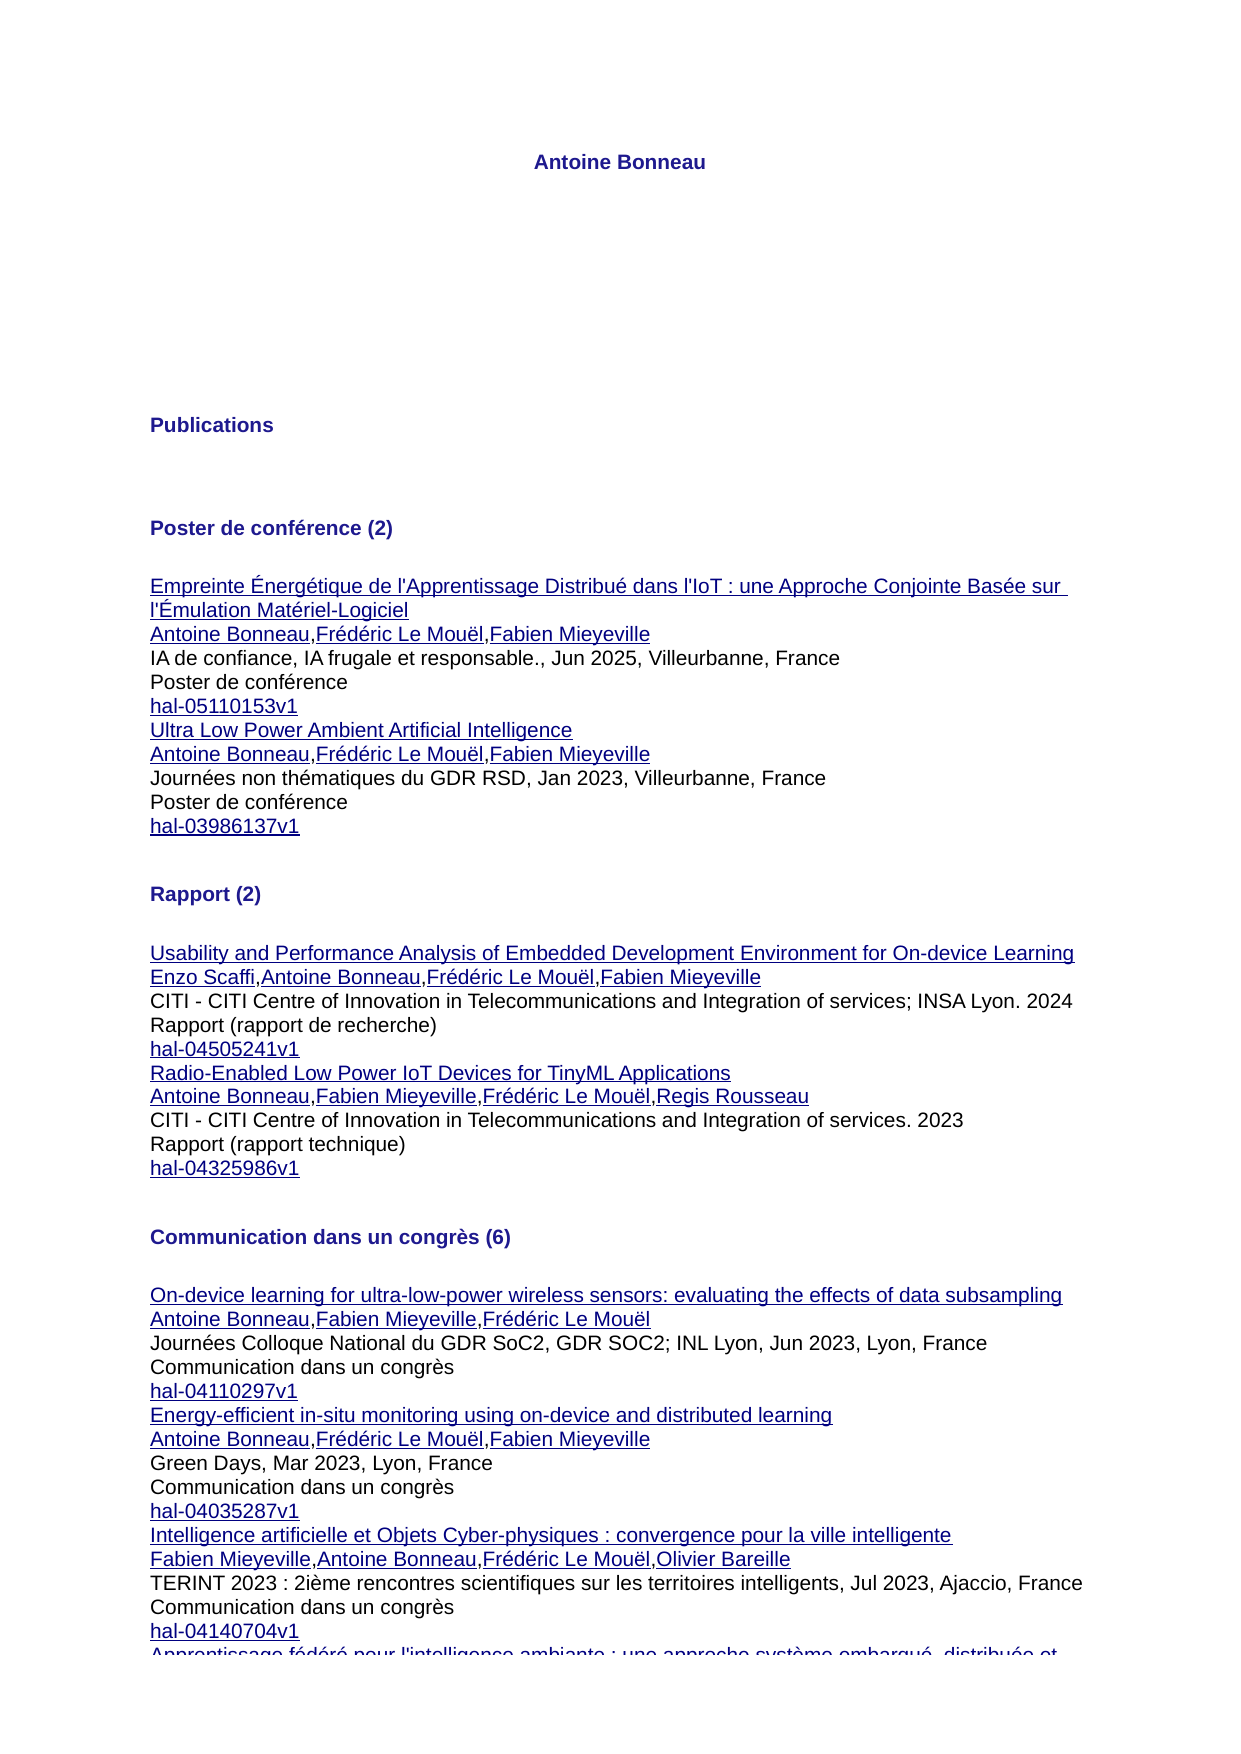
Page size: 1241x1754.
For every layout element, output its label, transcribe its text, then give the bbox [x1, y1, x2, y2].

table_header Empreinte Énergétique de l'Apprentissage Distribué dans l'IoT : une Approche Conjointe Basée sur l'Émulation Matériel-Logiciel Antoine Bonneau,Frédéric Le Mouël,Fabien Mieyeville IA de confiance, IA frugale et responsable., Jun 2025, Villeurbanne, France Poster de conférence hal-05110153v1 [150, 574, 1090, 718]
table_cell Apprentissage fédéré pour l'intelligence ambiante : une approche système embarqué, distribuée et intermittente Antoine Bonneau,Frédéric Le Mouël,Fabien Mieyeville Conférence d'informatique en Parallélisme, Architecture et Systèmes (ComPAS'2023), Jul 2023, Annecy, France Communication dans un congrès hal-04133151v1 [150, 1643, 1090, 1655]
subtitle Communication dans un congrès (6) [150, 1225, 1090, 1249]
subtitle Publications [150, 412, 1090, 436]
table_header On-device learning for ultra-low-power wireless sensors: evaluating the effects of data subsampling Antoine Bonneau,Fabien Mieyeville,Frédéric Le Mouël Journées Colloque National du GDR SoC2, GDR SOC2; INL Lyon, Jun 2023, Lyon, France Communication dans un congrès hal-04110297v1 [150, 1283, 1090, 1403]
subtitle Rapport (2) [150, 882, 1090, 906]
table_cell Energy-efficient in-situ monitoring using on-device and distributed learning Antoine Bonneau,Frédéric Le Mouël,Fabien Mieyeville Green Days, Mar 2023, Lyon, France Communication dans un congrès hal-04035287v1 [150, 1403, 1090, 1523]
subtitle Antoine Bonneau [150, 150, 1090, 174]
subtitle Poster de conférence (2) [150, 516, 1090, 539]
table_header Usability and Performance Analysis of Embedded Development Environment for On-device Learning Enzo Scaffi,Antoine Bonneau,Frédéric Le Mouël,Fabien Mieyeville CITI - CITI Centre of Innovation in Telecommunications and Integration of services; INSA Lyon. 2024 Rapport (rapport de recherche) hal-04505241v1 [150, 941, 1090, 1060]
table_cell Radio-Enabled Low Power IoT Devices for TinyML Applications Antoine Bonneau,Fabien Mieyeville,Frédéric Le Mouël,Regis Rousseau CITI - CITI Centre of Innovation in Telecommunications and Integration of services. 2023 Rapport (rapport technique) hal-04325986v1 [150, 1060, 1090, 1180]
table_cell Ultra Low Power Ambient Artificial Intelligence Antoine Bonneau,Frédéric Le Mouël,Fabien Mieyeville Journées non thématiques du GDR RSD, Jan 2023, Villeurbanne, France Poster de conférence hal-03986137v1 [150, 718, 1090, 837]
table_cell Intelligence artificielle et Objets Cyber-physiques : convergence pour la ville intelligente Fabien Mieyeville,Antoine Bonneau,Frédéric Le Mouël,Olivier Bareille TERINT 2023 : 2ième rencontres scientifiques sur les territoires intelligents, Jul 2023, Ajaccio, France Communication dans un congrès hal-04140704v1 [150, 1523, 1090, 1643]
